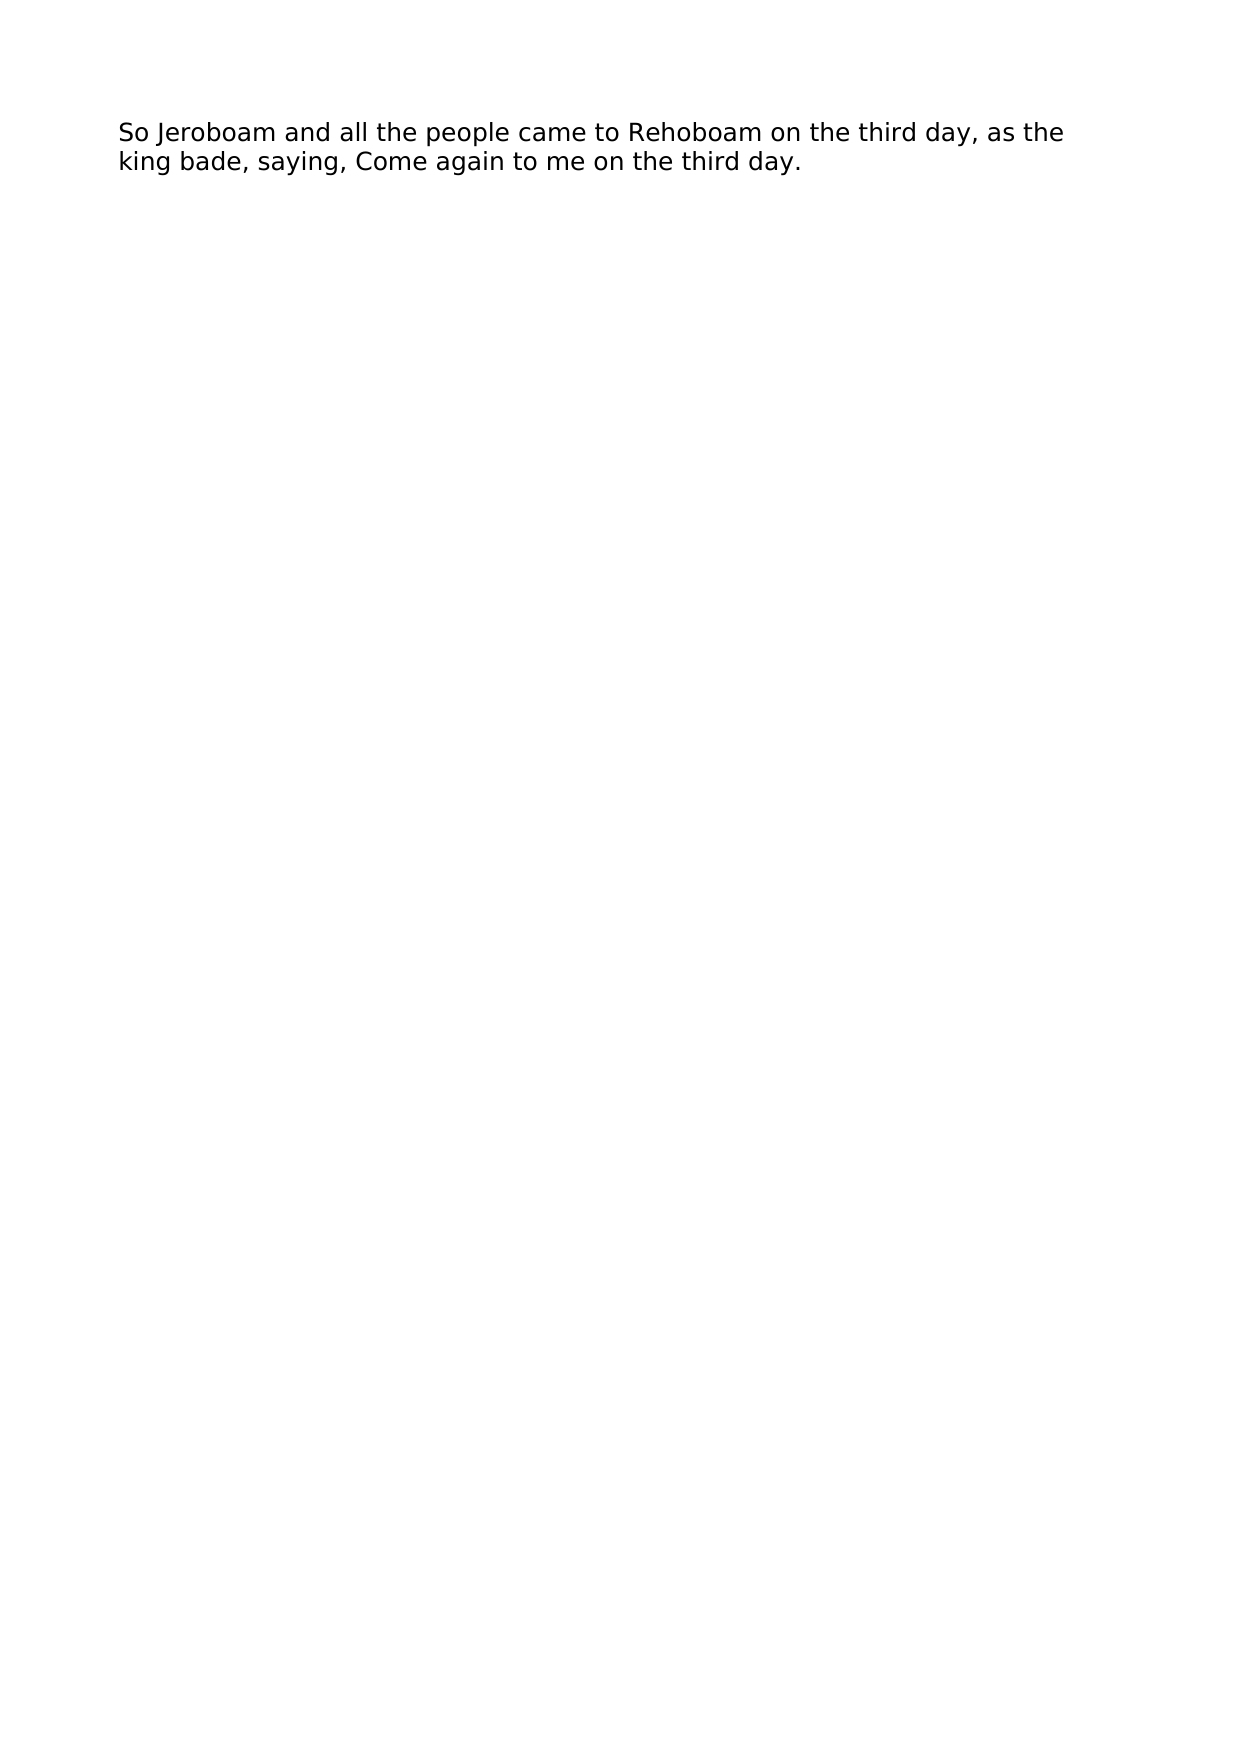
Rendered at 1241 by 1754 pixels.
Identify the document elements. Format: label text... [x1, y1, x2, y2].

text So Jeroboam and all the people came to Rehoboam on the third day, as the king bade, saying, Come again to me on the third day. [118, 118, 1122, 176]
